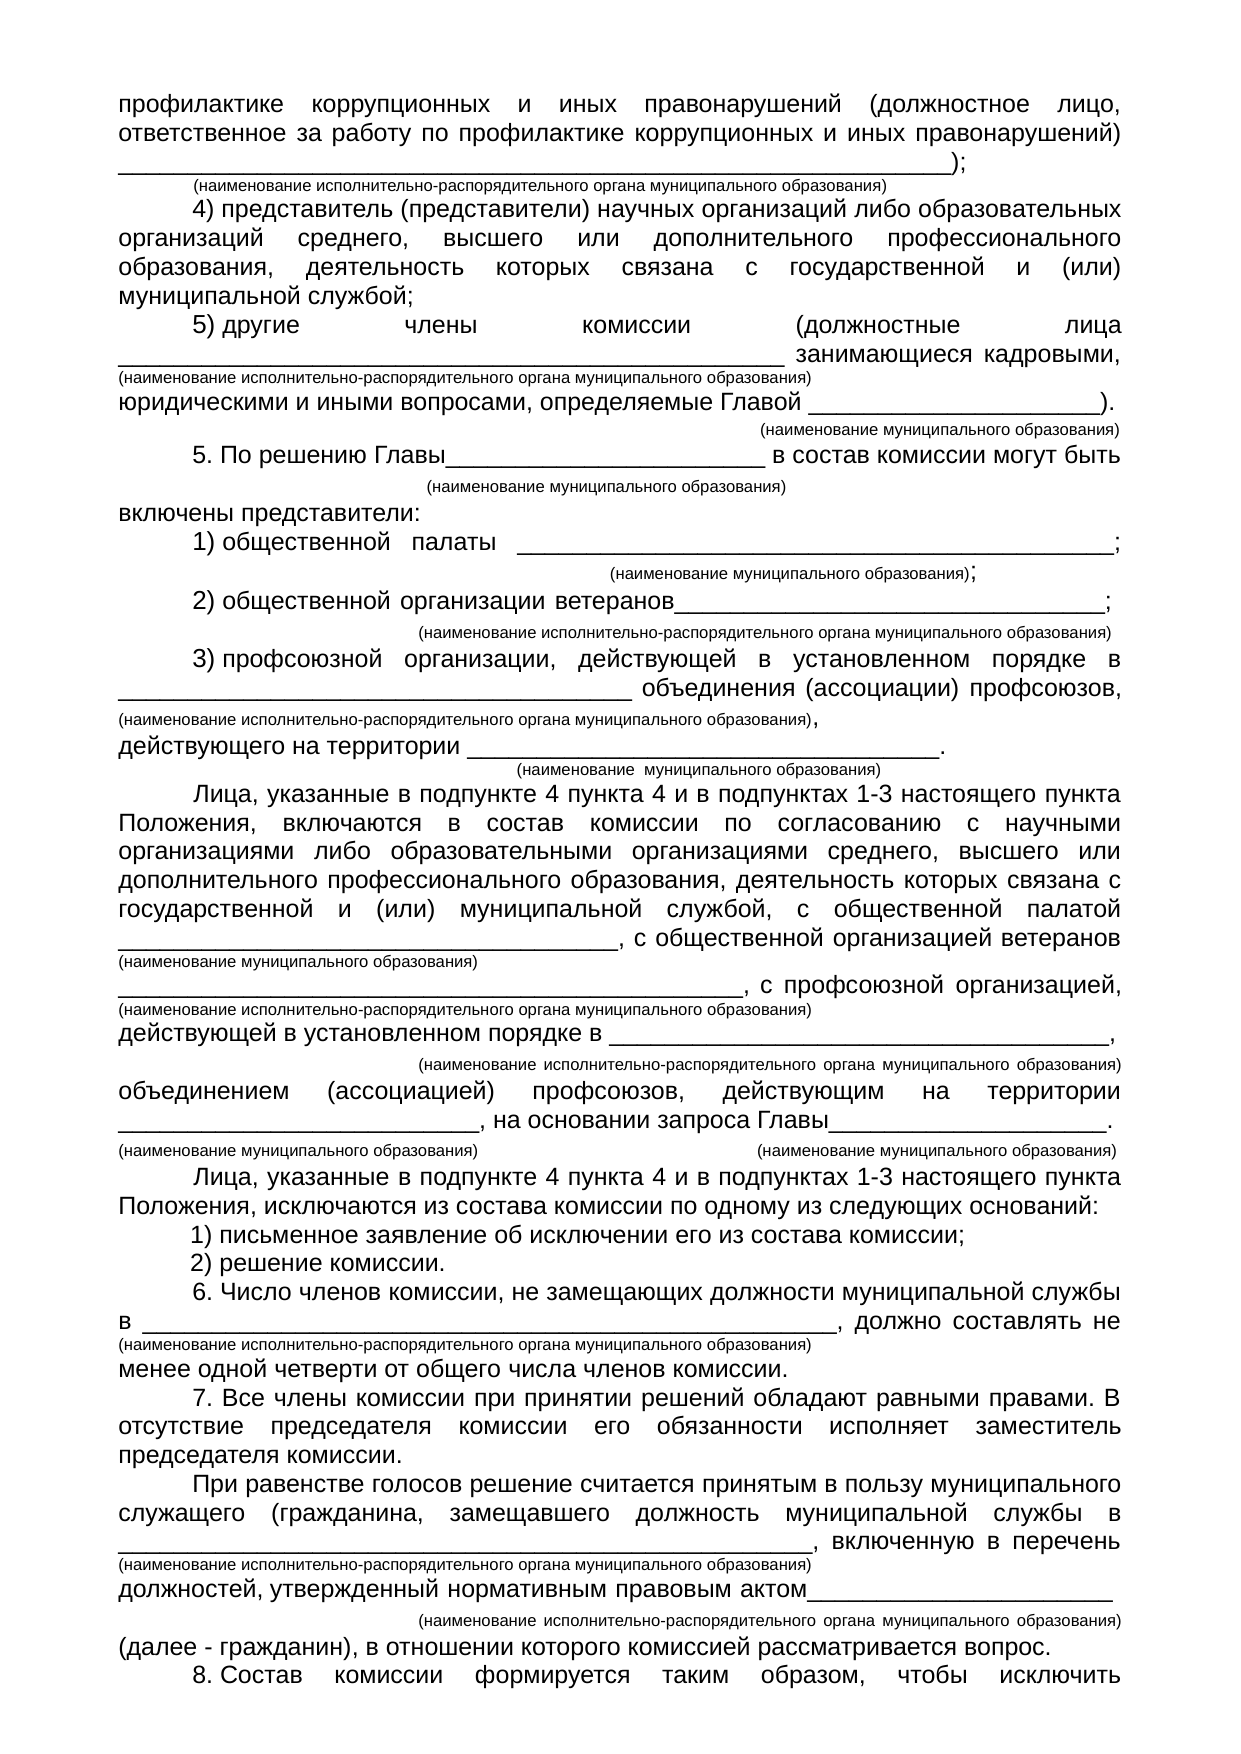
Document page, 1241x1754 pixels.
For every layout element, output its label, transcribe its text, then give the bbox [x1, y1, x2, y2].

list другие члены комиссии (должностные лица ________________________________________________ занимающиеся кадровыми,(наименование исполнительно-распорядительного органа муниципального образования) [118, 309, 1122, 387]
list профсоюзной организации, действующей в установленном порядке в _____________________________________ объединения (ассоциации) профсоюзов,(наименование исполнительно-распорядительного органа муниципального образования), [118, 643, 1122, 731]
text При равенстве голосов решение считается принятым в пользу муниципального служащего (гражданина, замещавшего должность муниципальной службы в __________________________________________________, включенную в перечень (наименование исполнительно-распорядительного органа муниципального образования) [118, 1469, 1122, 1574]
list (наименование муниципального образования) (наименование муниципального образования) Лица, указанные в подпункте 4 пункта 4 и в подпунктах 1-3 настоящего пункта Положения, исключаются из состава комиссии по одному из следующих оснований: [118, 1133, 1122, 1220]
text 6. Число членов комиссии, не замещающих должности муниципальной службы в __________________________________________________, должно составлять не (наименование исполнительно-распорядительного органа муниципального образования) [118, 1277, 1122, 1354]
list Лица, указанные в подпункте 4 пункта 4 и в подпунктах 1-3 настоящего пункта Положения, включаются в состав комиссии по согласованию с научными организациями либо образовательными организациями среднего, высшего или дополнительного профессионального образования, деятельность которых связана с государственной и (или) муниципальной службой, с общественной палатой ____________________________________, с общественной организацией ветеранов (наименование муниципального образования) [118, 779, 1122, 971]
list 4) представитель (представители) научных организаций либо образовательных организаций среднего, высшего или дополнительного профессионального образования, деятельность которых связана с государственной и (или) муниципальной службой; [118, 194, 1122, 309]
text 7. Все члены комиссии при принятии решений обладают равными правами. В отсутствие председателя комиссии его обязанности исполняет заместитель председателя комиссии. [118, 1383, 1122, 1469]
list _____________________________________________, с профсоюзной организацией,(наименование исполнительно-распорядительного органа муниципального образования) [118, 971, 1122, 1018]
list действующей в установленном порядке в ____________________________________, (наименование исполнительно-распорядительного органа муниципального образования) объединением (ассоциацией) профсоюзов, действующим на территории __________________________, на основании запроса Главы____________________. [118, 1018, 1122, 1133]
list действующего на территории __________________________________. [118, 731, 1122, 760]
text 8. Состав комиссии формируется таким образом, чтобы исключить [118, 1661, 1122, 1689]
list включены представители: [118, 497, 1122, 526]
list общественной палаты ___________________________________________; (наименование муниципального образования); [118, 526, 1122, 585]
list общественной организации ветеранов_______________________________; (наименование исполнительно-распорядительного органа муниципального образования) [118, 585, 1122, 643]
list 5. По решению Главы_______________________ в состав комиссии могут быть (наименование муниципального образования) [118, 440, 1122, 497]
list (наименование муниципального образования) [118, 760, 1122, 779]
list юридическими и иными вопросами, определяемые Главой _____________________). [118, 387, 1122, 416]
list (наименование исполнительно-распорядительного органа муниципального образования) [118, 175, 1122, 194]
list 2) решение комиссии. [118, 1248, 1122, 1277]
text менее одной четверти от общего числа членов комиссии. [118, 1354, 1122, 1383]
text должностей, утвержденный нормативным правовым актом______________________ (наименование исполнительно-распорядительного органа муниципального образования)(далее - гражданин), в отношении которого комиссией рассматривается вопрос. [118, 1574, 1122, 1661]
list (наименование муниципального образования) [118, 416, 1122, 440]
list профилактике коррупционных и иных правонарушений (должностное лицо, ответственное за работу по профилактике коррупционных и иных правонарушений) ____________________________________________________________); [118, 89, 1122, 175]
list 1) письменное заявление об исключении его из состава комиссии; [118, 1220, 1122, 1248]
